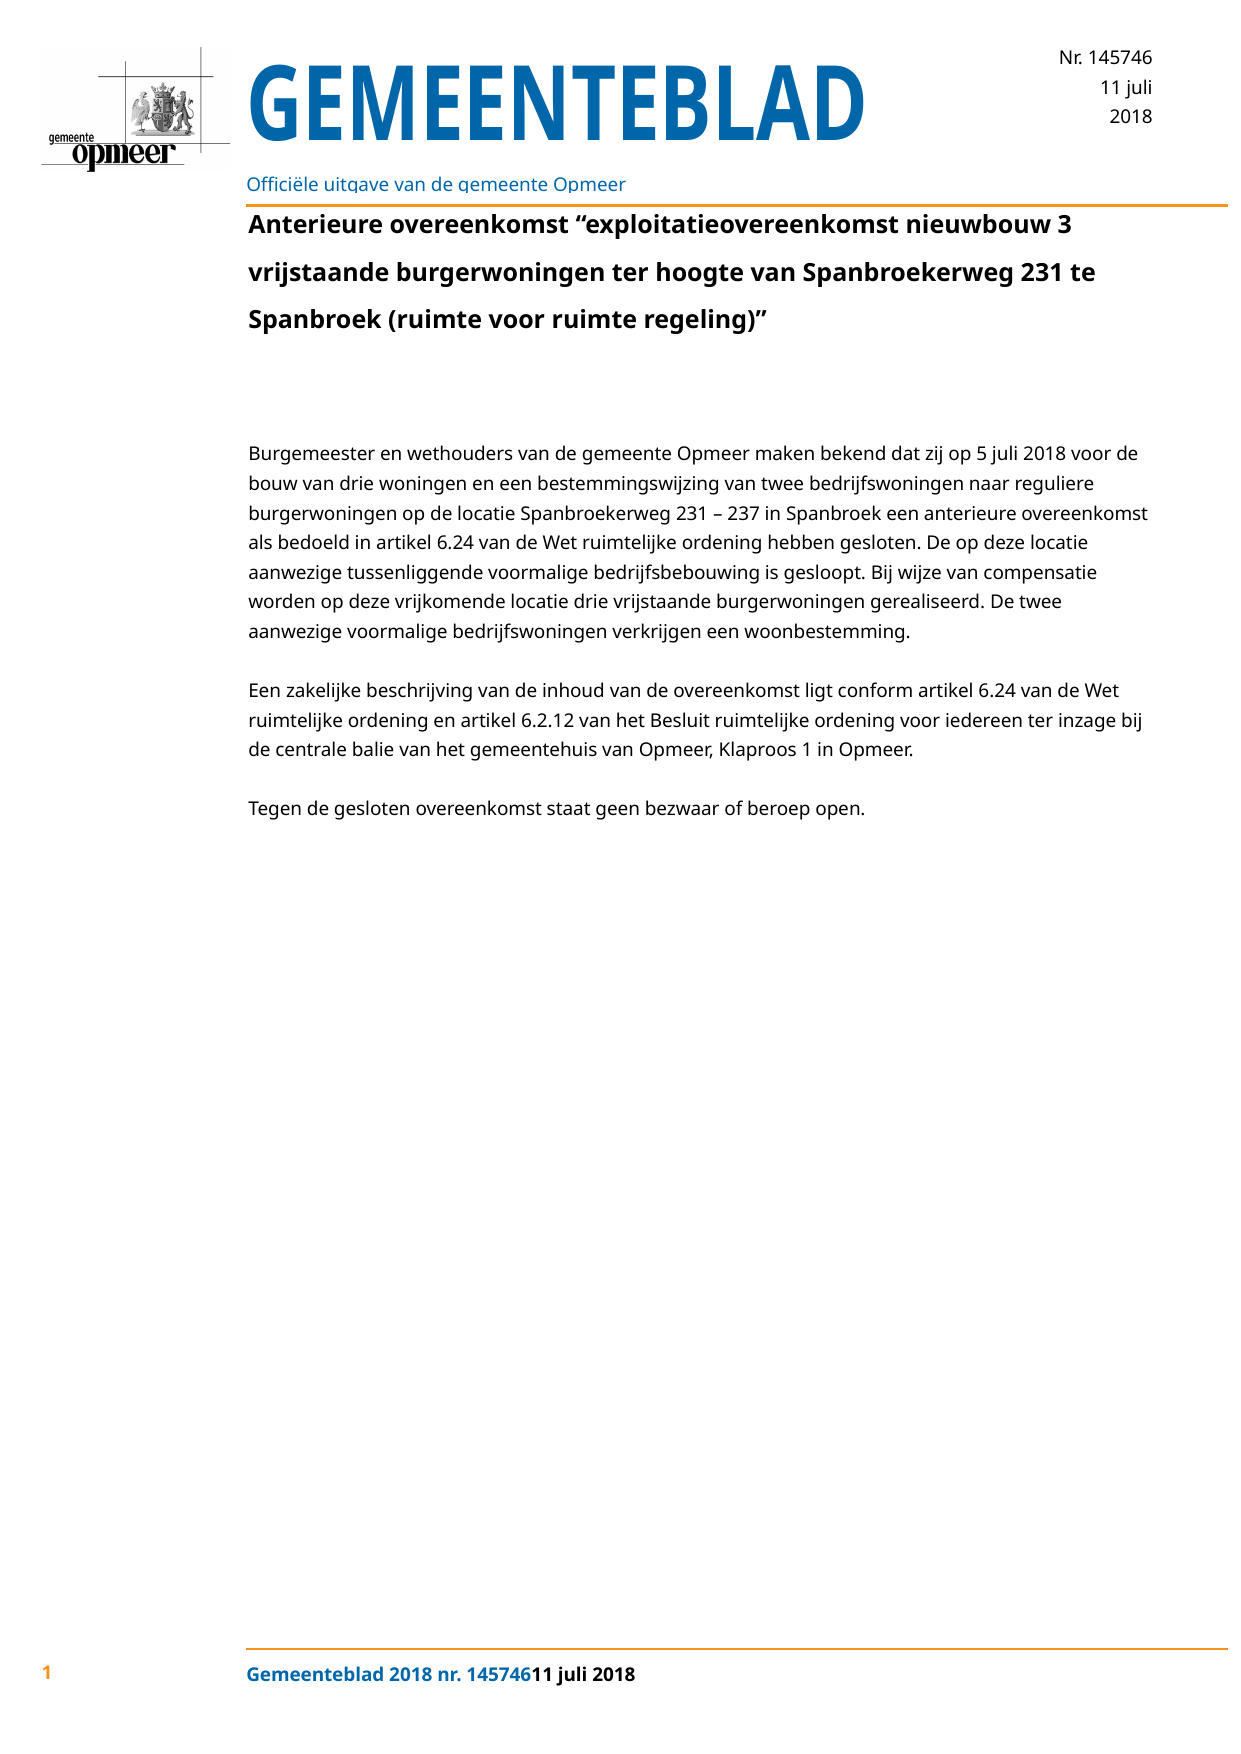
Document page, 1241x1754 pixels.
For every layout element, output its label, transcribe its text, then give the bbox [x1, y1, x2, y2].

text Burgemeester en wethouders van de gemeente Opmeer maken bekend dat zij op 5 juli 2018 voor de bouw van drie woningen en een bestemmingswijzing van twee bedrijfswoningen naar reguliere burgerwoningen op de locatie Spanbroekerweg 231 – 237 in Spanbroek een anterieure overeenkomst als bedoeld in artikel 6.24 van de Wet ruimtelijke ordening hebben gesloten. De op deze locatie aanwezige tussenliggende voormalige bedrijfsbebouwing is gesloopt. Bij wijze van compensatie worden op deze vrijkomende locatie drie vrijstaande burgerwoningen gerealiseerd. De twee aanwezige voormalige bedrijfswoningen verkrijgen een woonbestemming. [248, 441, 1152, 644]
text Tegen de gesloten overeenkomst staat geen bezwaar of beroep open. [248, 796, 1152, 821]
picture [41, 47, 231, 172]
text Een zakelijke beschrijving van de inhoud van de overeenkomst ligt conform artikel 6.24 van de Wet ruimtelijke ordening en artikel 6.2.12 van het Besluit ruimtelijke ordening voor iedereen ter inzage bij de centrale balie van het gemeentehuis van Opmeer, Klaproos 1 in Opmeer. [248, 677, 1152, 762]
text Anterieure overeenkomst “exploitatieovereenkomst nieuwbouw 3 vrijstaande burgerwoningen ter hoogte van Spanbroekerweg 231 te Spanbroek (ruimte voor ruimte regeling)” [248, 207, 1152, 336]
